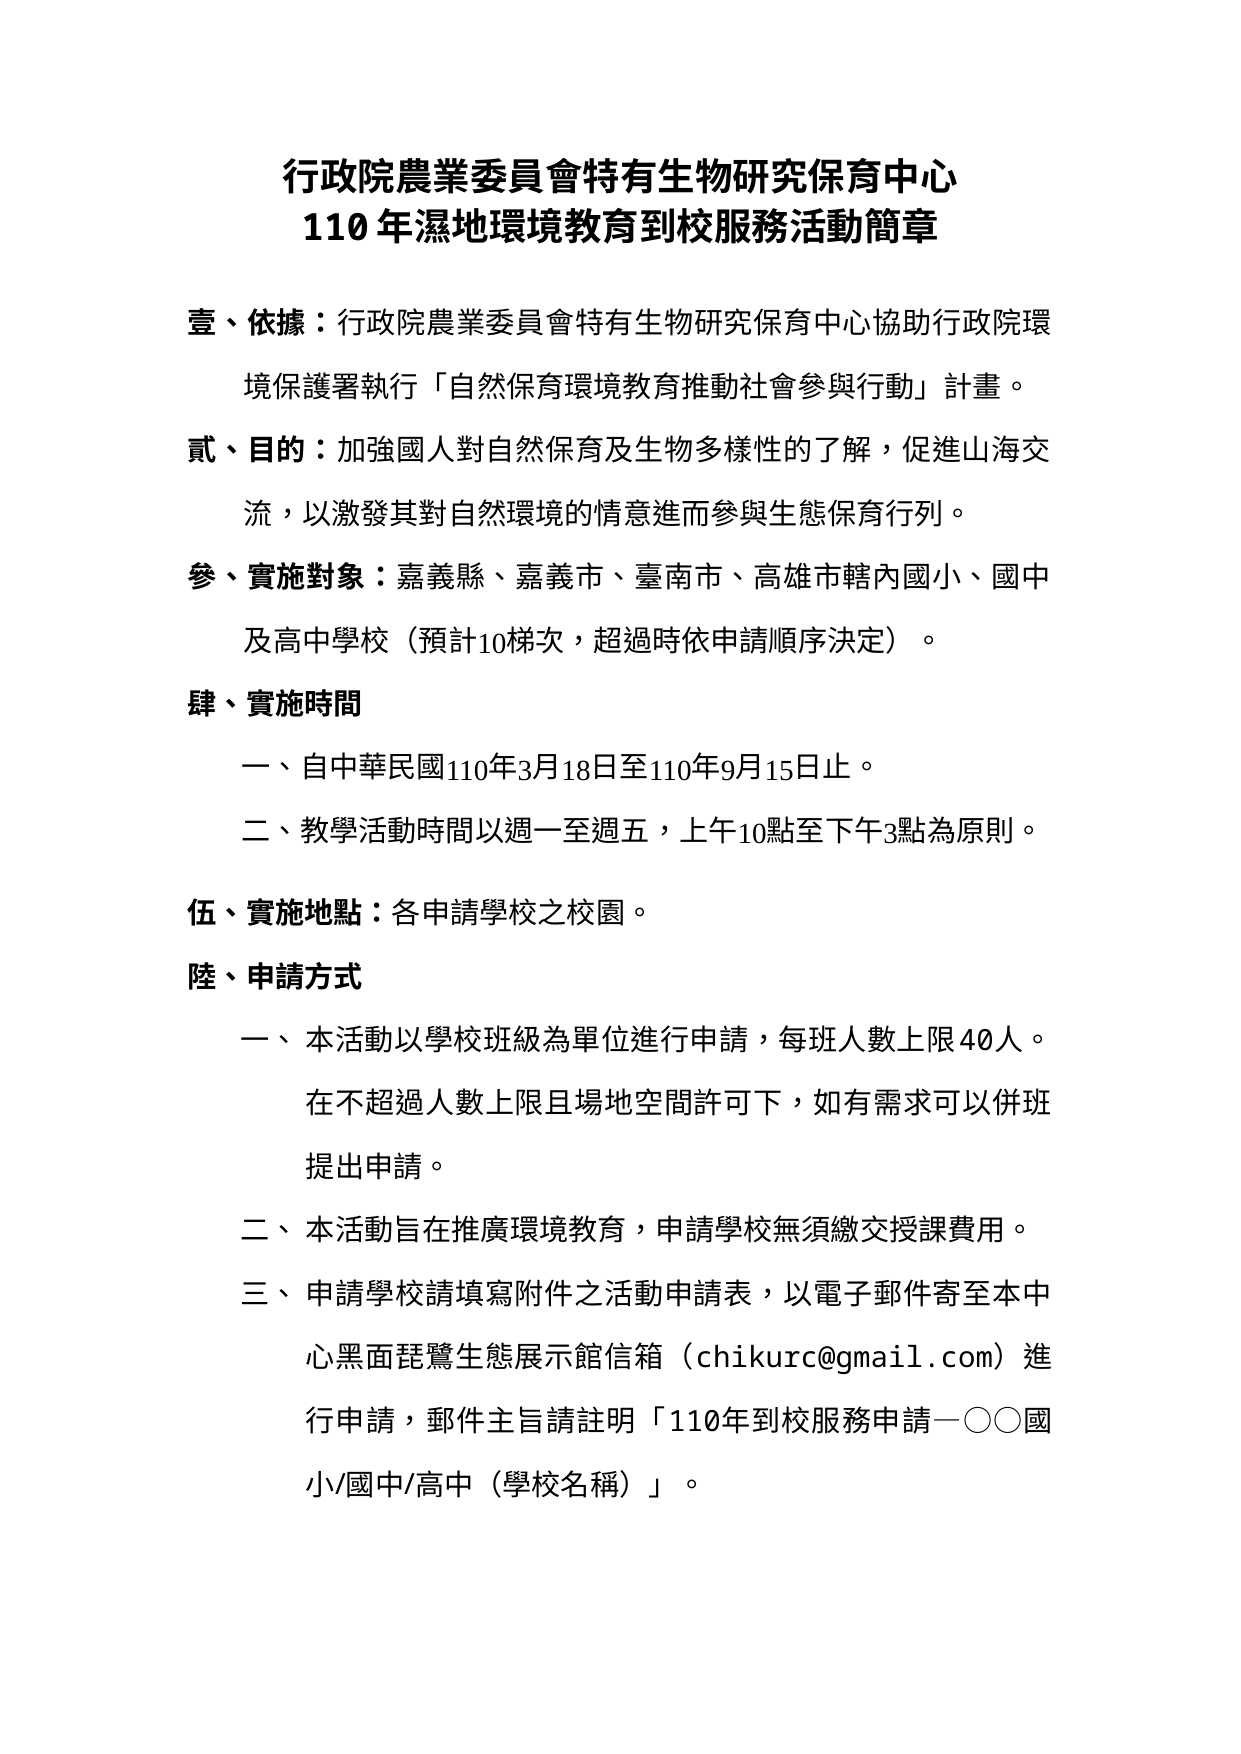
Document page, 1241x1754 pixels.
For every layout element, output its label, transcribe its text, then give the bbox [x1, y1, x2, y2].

text 肆、實施時間 [187, 681, 1053, 723]
list 申請學校請填寫附件之活動申請表，以電子郵件寄至本中心黑面琵鷺生態展示館信箱（chikurc@gmail.com）進行申請，郵件主旨請註明「110年到校服務申請—○○國小/國中/高中（學校名稱）」。 [240, 1270, 1053, 1503]
text 行政院農業委員會特有生物研究保育中心 [187, 150, 1053, 200]
text 伍、實施地點：各申請學校之校園。 [187, 890, 1053, 932]
list 本活動旨在推廣環境教育，申請學校無須繳交授課費用。 [240, 1207, 1053, 1249]
text 陸、申請方式 [187, 953, 1053, 995]
text 貳、目的：加強國人對自然保育及生物多樣性的了解，促進山海交流，以激發其對自然環境的情意進而參與生態保育行列。 [187, 427, 1053, 533]
text 110年濕地環境教育到校服務活動簡章 [187, 200, 1053, 250]
list 本活動以學校班級為單位進行申請，每班人數上限40人。在不超過人數上限且場地空間許可下，如有需求可以併班提出申請。 [240, 1017, 1053, 1186]
text 參、實施對象：嘉義縣、嘉義市、臺南市、高雄市轄內國小、國中及高中學校（預計10梯次，超過時依申請順序決定）。 [187, 554, 1053, 659]
text 壹、依據：行政院農業委員會特有生物研究保育中心協助行政院環境保護署執行「自然保育環境教育推動社會參與行動」計畫。 [187, 300, 1053, 406]
text 二、教學活動時間以週一至週五，上午10點至下午3點為原則。 [241, 807, 1053, 850]
text 一、自中華民國110年3月18日至110年9月15日止。 [241, 744, 1053, 786]
